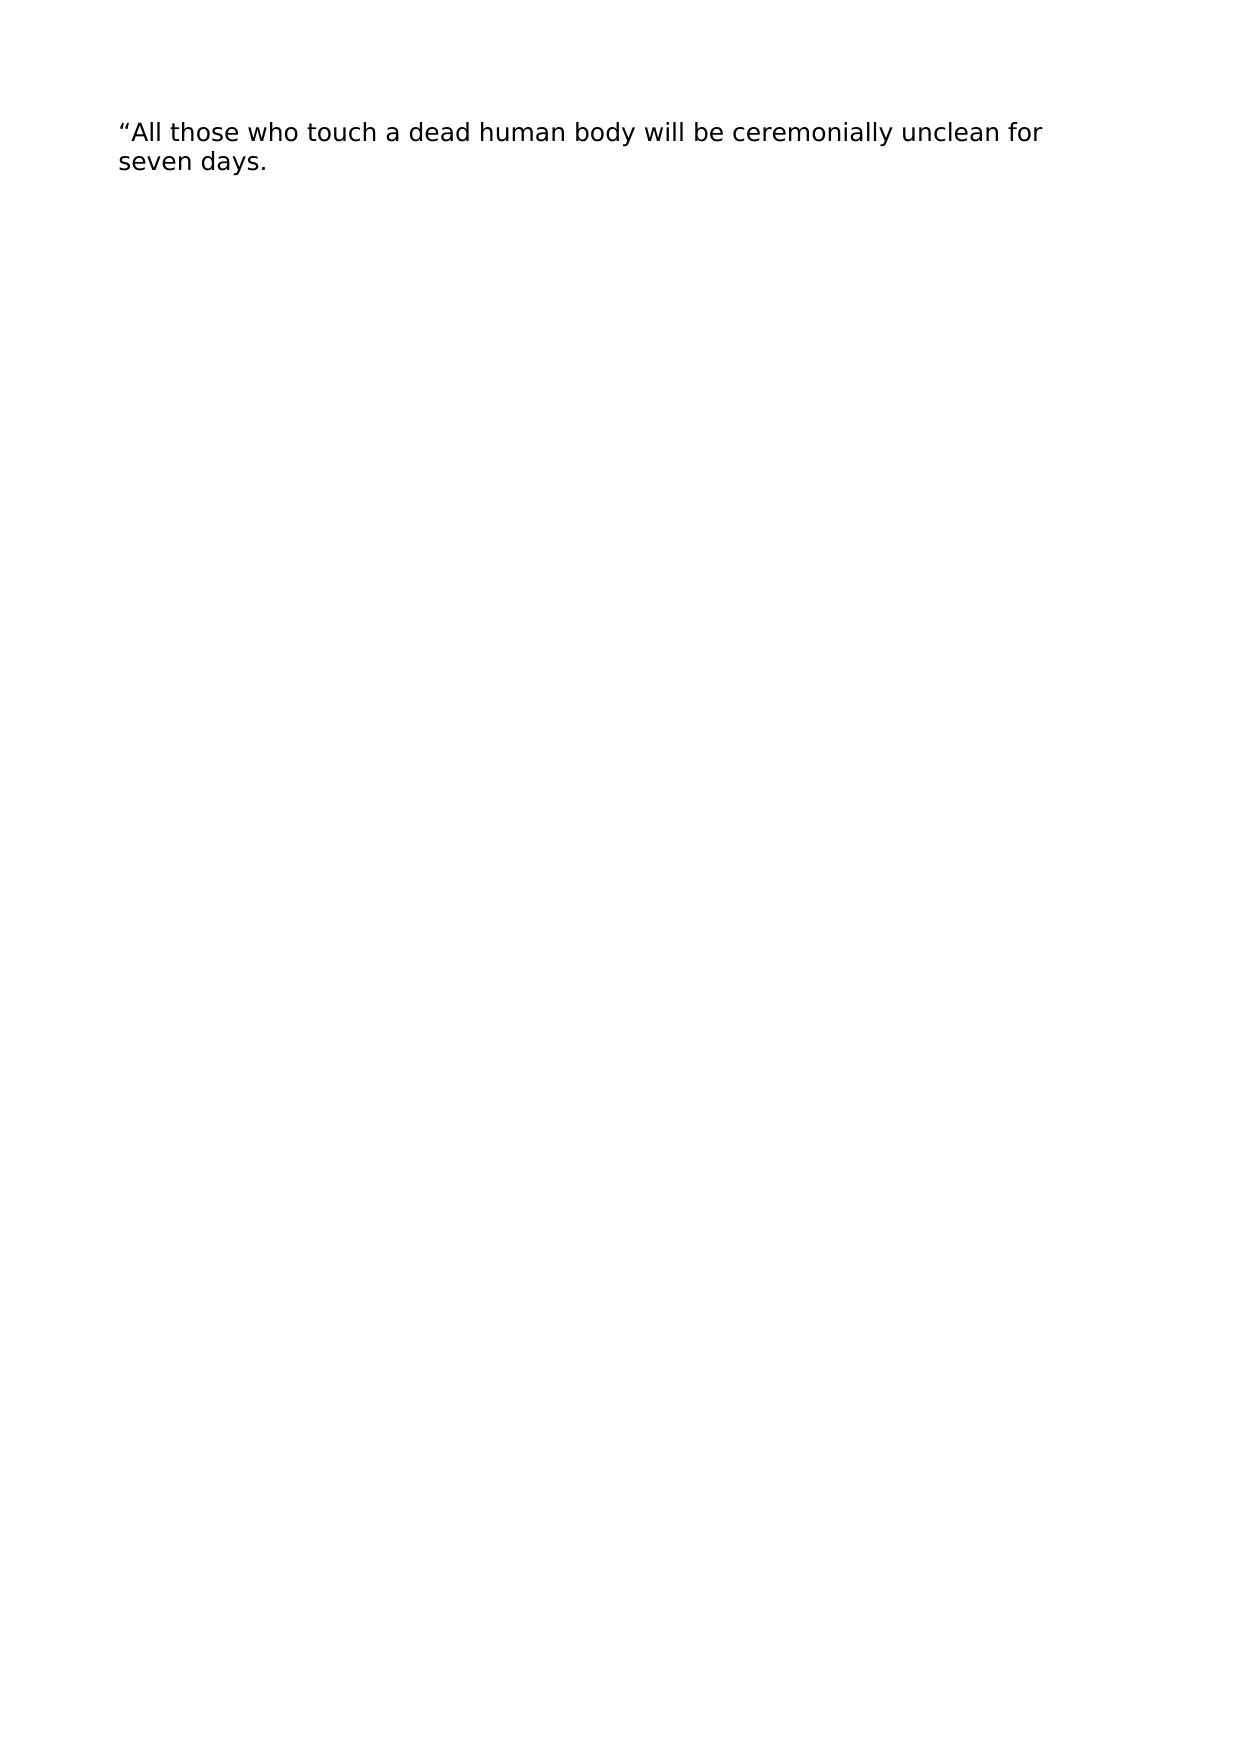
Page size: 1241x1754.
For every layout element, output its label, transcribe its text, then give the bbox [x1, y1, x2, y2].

text “All those who touch a dead human body will be ceremonially unclean for seven days. [118, 118, 1122, 176]
